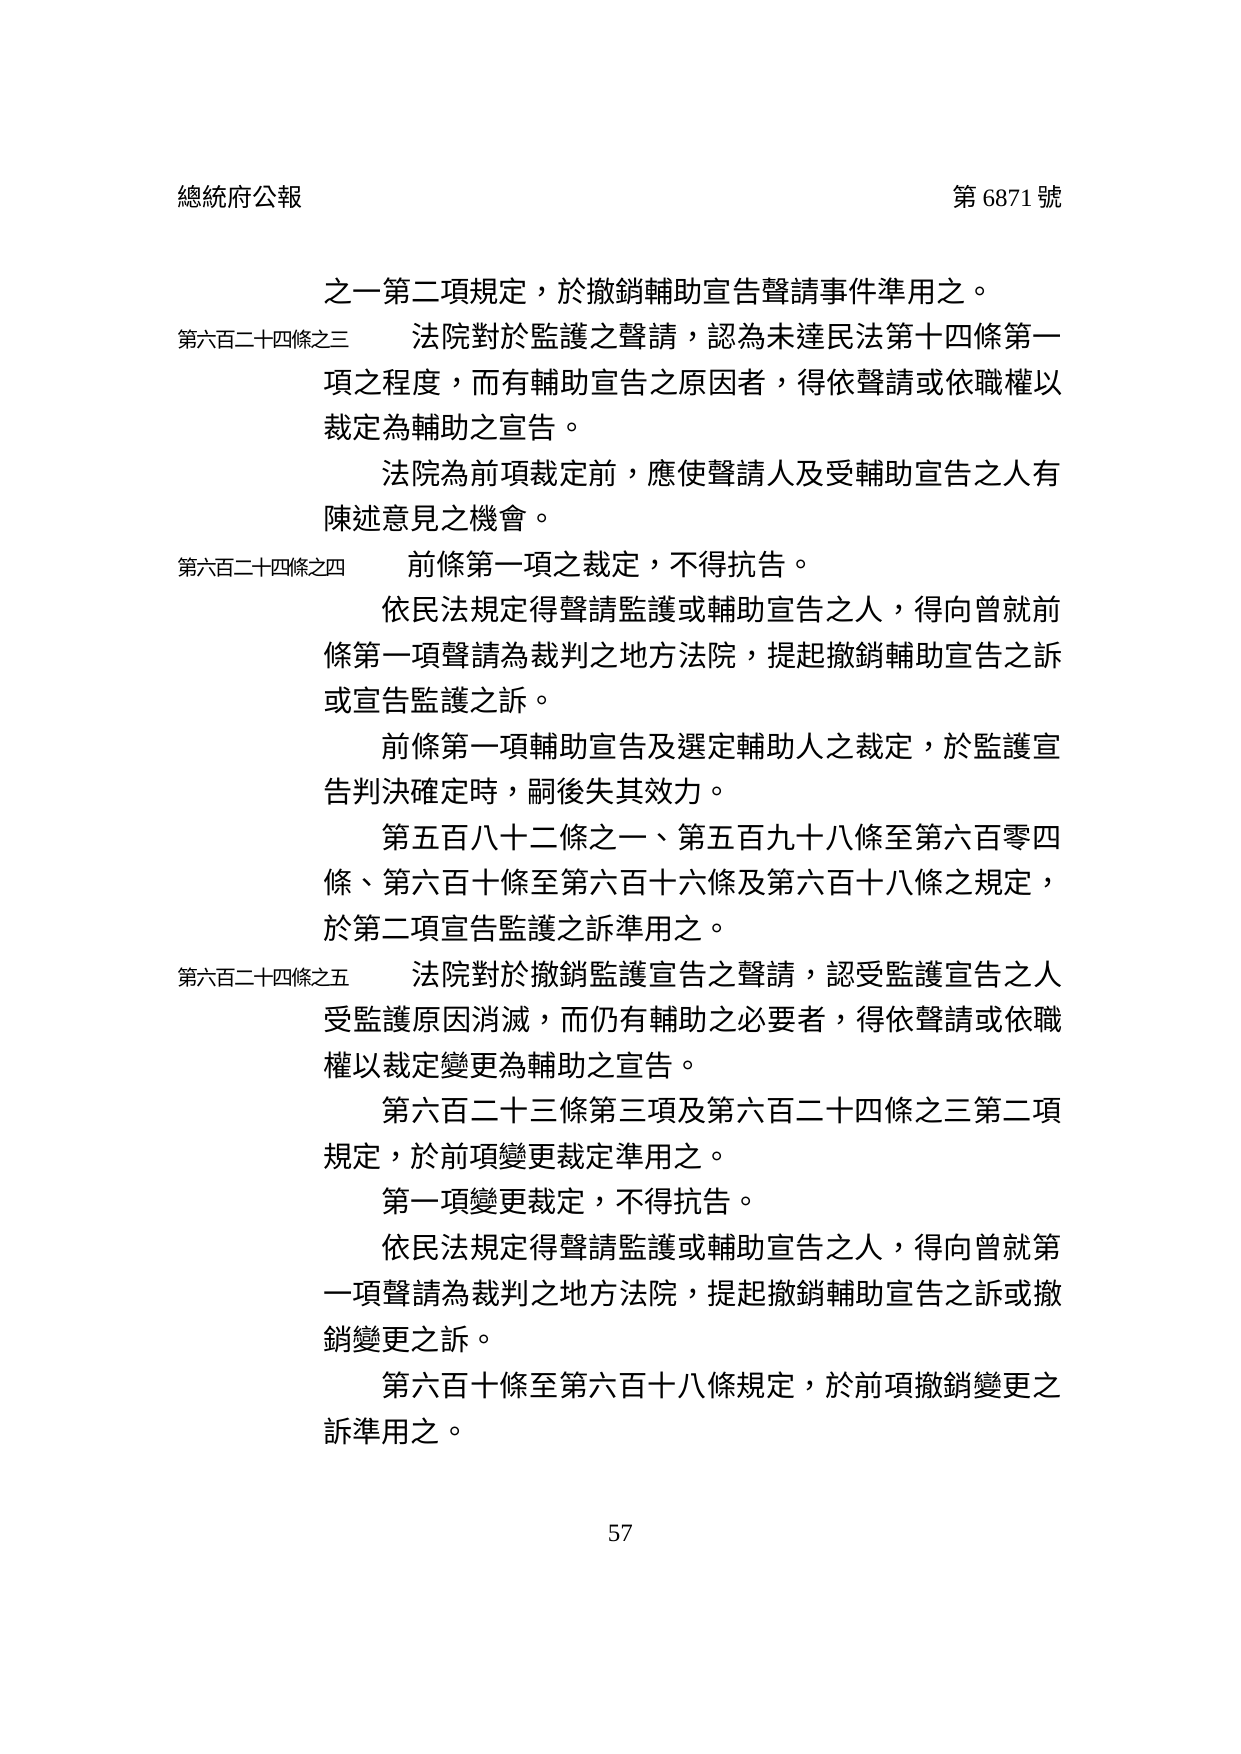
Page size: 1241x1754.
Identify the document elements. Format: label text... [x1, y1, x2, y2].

text 第六百二十四條之三 法院對於監護之聲請，認為未達民法第十四條第一項之程度，而有輔助宣告之原因者，得依聲請或依職權以裁定為輔助之宣告。 [177, 311, 1063, 448]
text 法院為前項裁定前，應使聲請人及受輔助宣告之人有陳述意見之機會。 [323, 448, 1063, 539]
text 第五百八十二條之一、第五百九十八條至第六百零四條、第六百十條至第六百十六條及第六百十八條之規定，於第二項宣告監護之訴準用之。 [323, 812, 1063, 949]
text 之一第二項規定，於撤銷輔助宣告聲請事件準用之。 [177, 266, 1063, 311]
text 依民法規定得聲請監護或輔助宣告之人，得向曾就前條第一項聲請為裁判之地方法院，提起撤銷輔助宣告之訴或宣告監護之訴。 [323, 584, 1063, 721]
text 第六百二十三條第三項及第六百二十四條之三第二項規定，於前項變更裁定準用之。 [323, 1085, 1063, 1176]
text 前條第一項輔助宣告及選定輔助人之裁定，於監護宣告判決確定時，嗣後失其效力。 [323, 721, 1063, 812]
text 第一項變更裁定，不得抗告。 [323, 1176, 1063, 1222]
text 第六百二十四條之五 法院對於撤銷監護宣告之聲請，認受監護宣告之人受監護原因消滅，而仍有輔助之必要者，得依聲請或依職權以裁定變更為輔助之宣告。 [177, 949, 1063, 1085]
text 依民法規定得聲請監護或輔助宣告之人，得向曾就第一項聲請為裁判之地方法院，提起撤銷輔助宣告之訴或撤銷變更之訴。 [323, 1222, 1063, 1359]
text 第六百十條至第六百十八條規定，於前項撤銷變更之訴準用之。 [323, 1359, 1063, 1451]
text 第六百二十四條之四 前條第一項之裁定，不得抗告。 [177, 539, 1063, 584]
